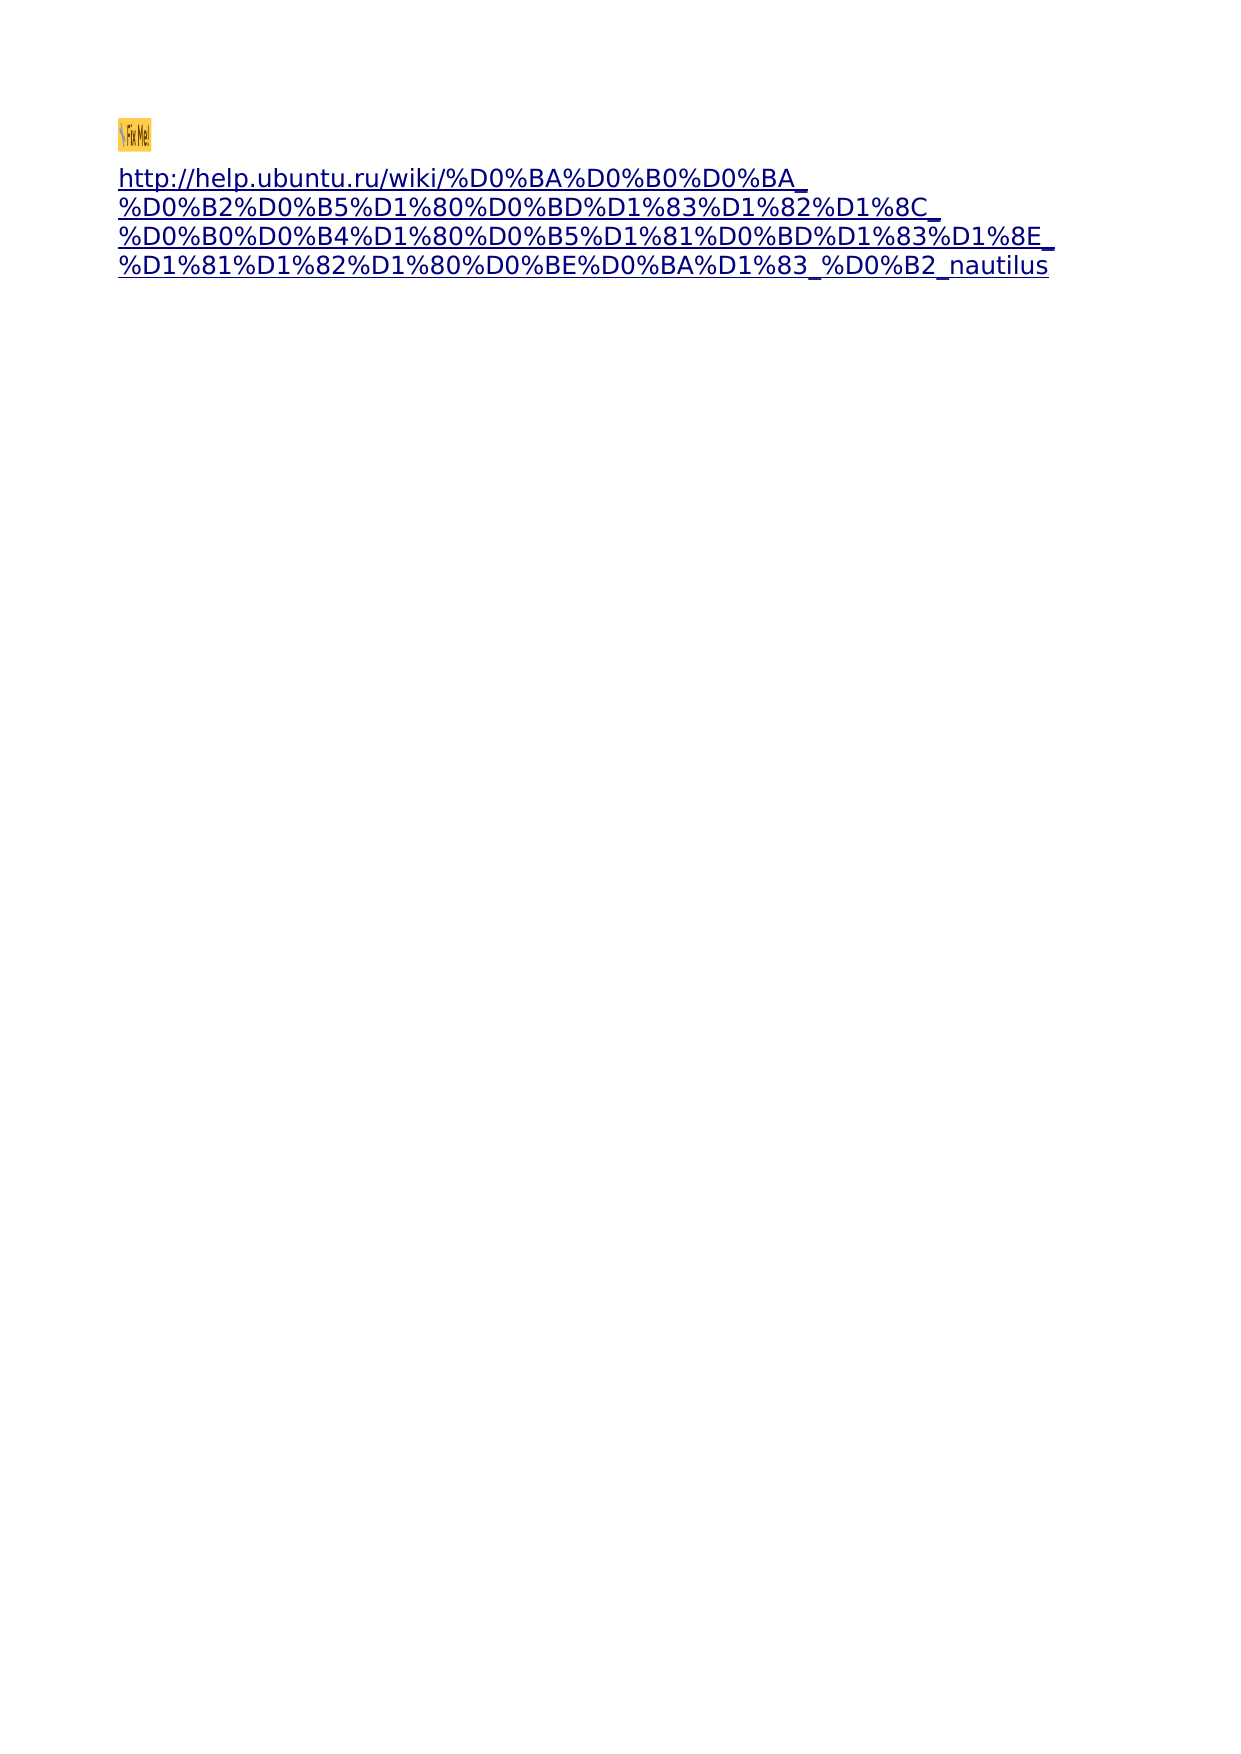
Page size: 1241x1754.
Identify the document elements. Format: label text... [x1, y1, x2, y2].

text http://help.ubuntu.ru/wiki/%D0%BA%D0%B0%D0%BA_%D0%B2%D0%B5%D1%80%D0%BD%D1%83%D1%82%D1%8C_%D0%B0%D0%B4%D1%80%D0%B5%D1%81%D0%BD%D1%83%D1%8E_%D1%81%D1%82%D1%80%D0%BE%D0%BA%D1%83_%D0%B2_nautilus [118, 164, 1122, 281]
